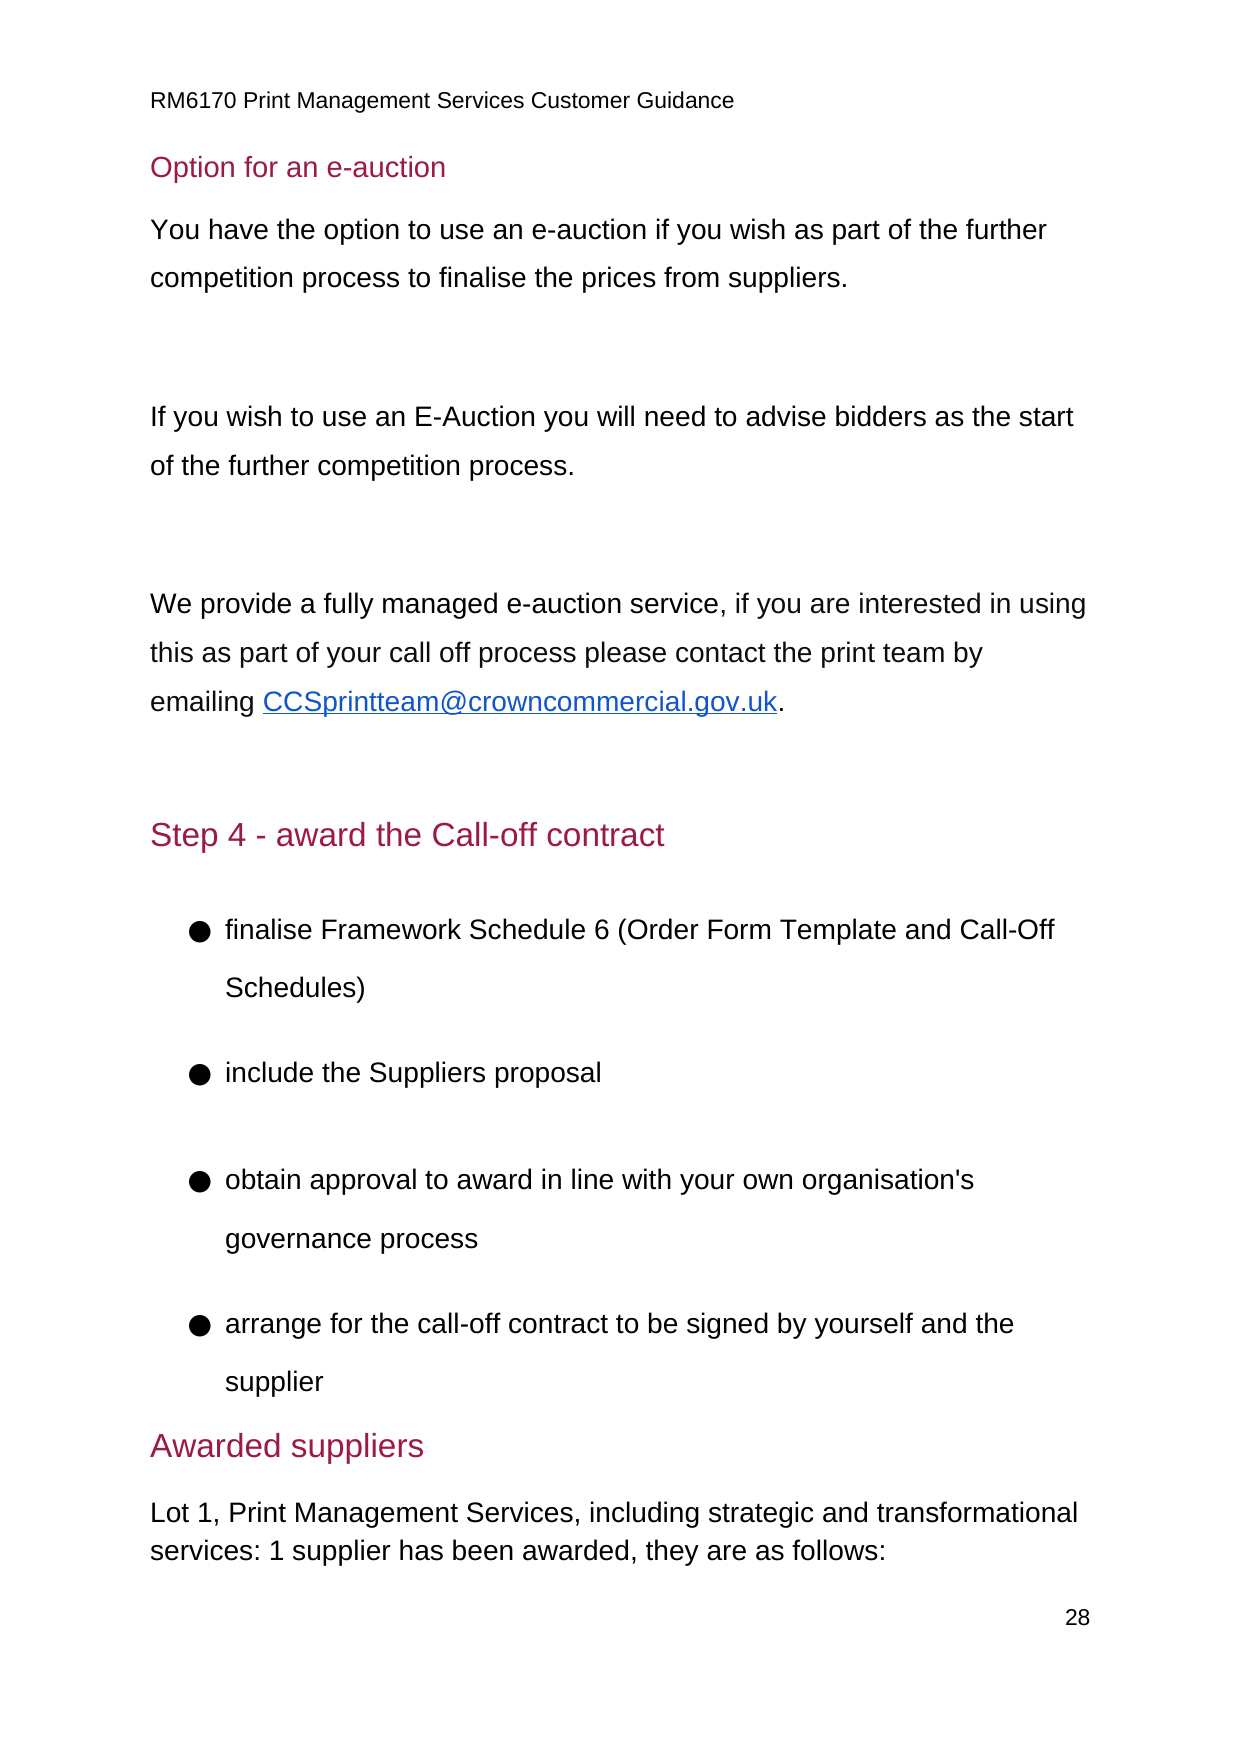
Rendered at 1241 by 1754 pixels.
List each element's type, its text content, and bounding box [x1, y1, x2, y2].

list finalise Framework Schedule 6 (Order Form Template and Call-Off Schedules) [187, 897, 1090, 1004]
subtitle Step 4 - award the Call-off contract [150, 815, 1090, 853]
list include the Suppliers proposal [187, 1041, 1090, 1098]
text You have the option to use an e-auction if you wish as part of the further competition process to finalise the prices from suppliers. [150, 213, 1090, 294]
list arrange for the call-off contract to be signed by yourself and the supplier [187, 1291, 1090, 1398]
list obtain approval to award in line with your own organisation's governance process [187, 1148, 1090, 1254]
subtitle Option for an e-auction [150, 150, 1090, 183]
subtitle Awarded suppliers [150, 1426, 1090, 1465]
text Lot 1, Print Management Services, including strategic and transformational services: 1 supplier has been awarded, they are as follows: [150, 1496, 1090, 1566]
text If you wish to use an E-Auction you will need to advise bidders as the start of the further competition process. [150, 400, 1090, 481]
text We provide a fully managed e-auction service, if you are interested in using this as part of your call off process please contact the print team by emailing CCSprintteam@crowncommercial.gov.uk. [150, 587, 1090, 717]
